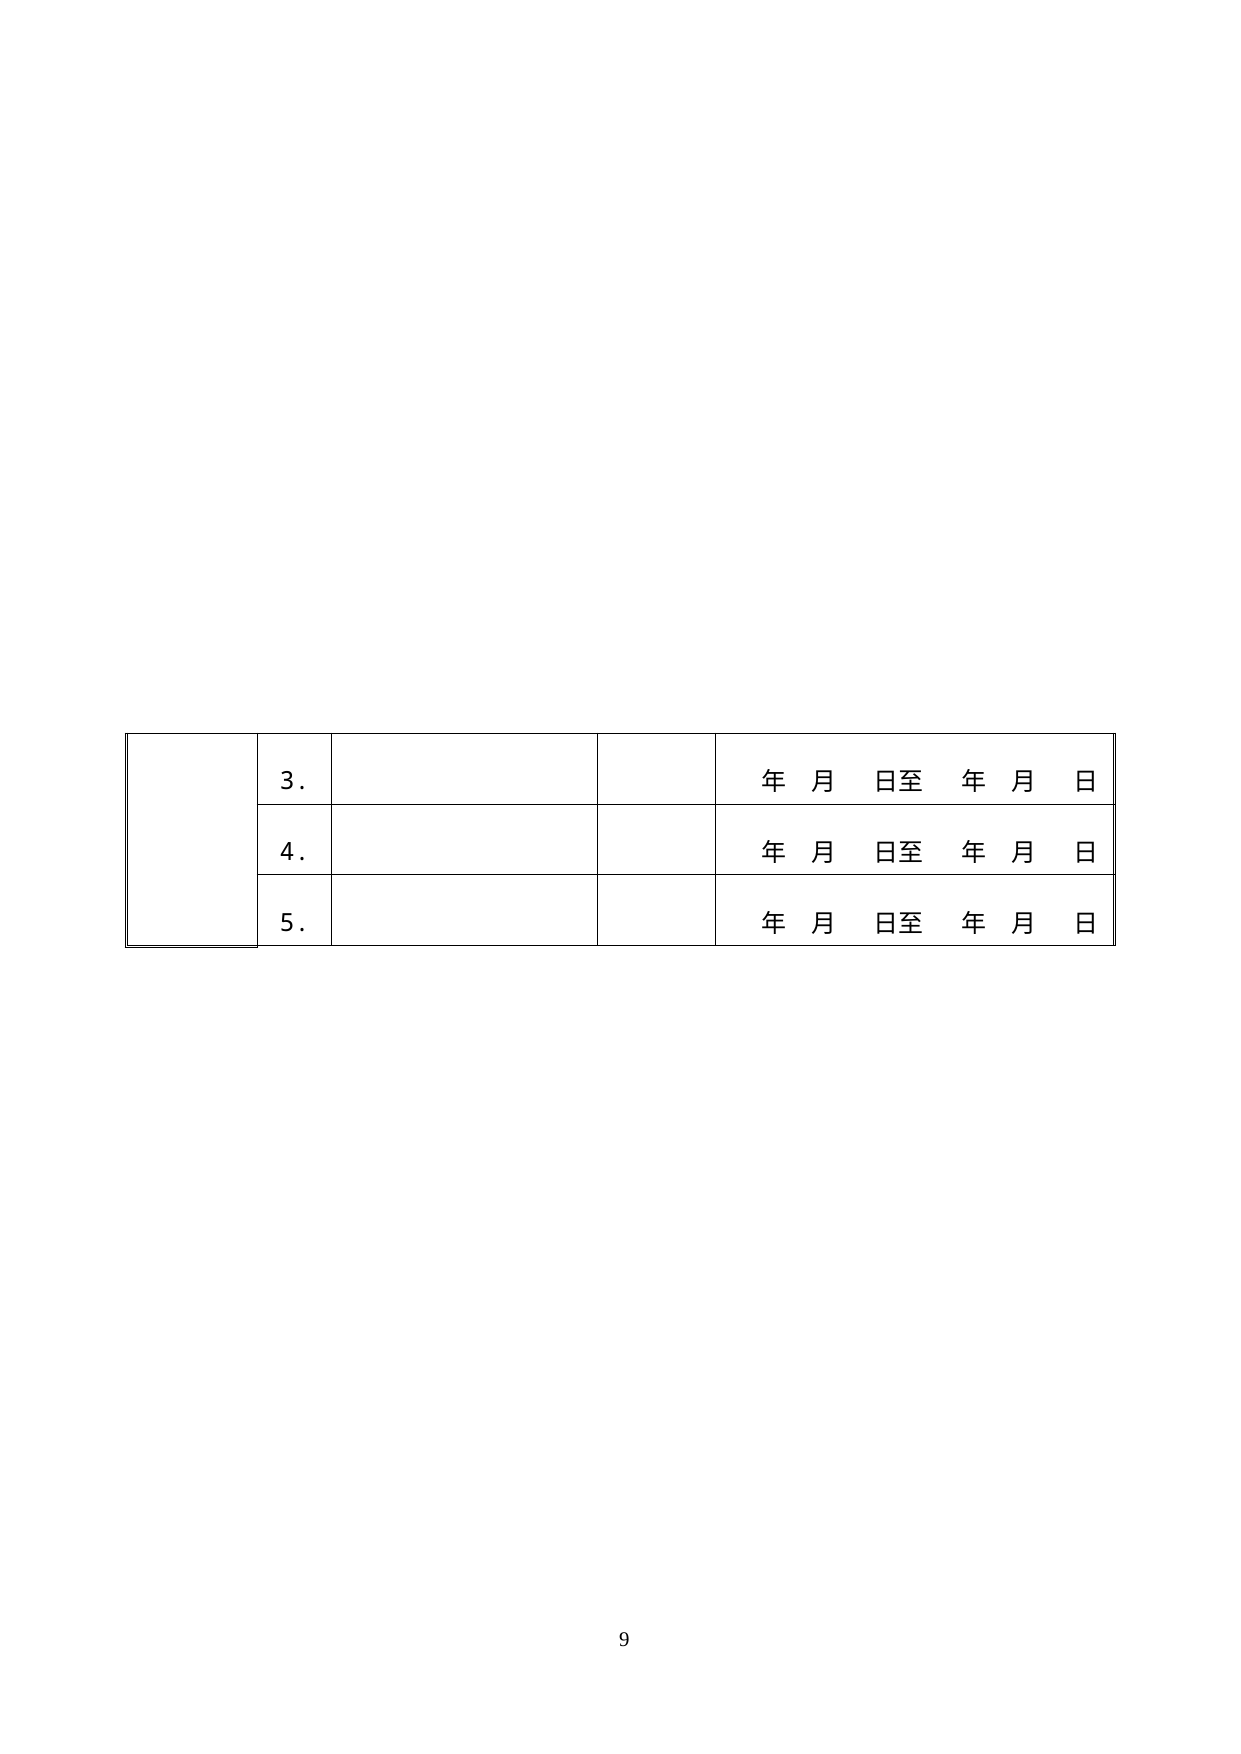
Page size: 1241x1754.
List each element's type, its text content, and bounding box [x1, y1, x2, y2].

table_cell [598, 805, 715, 874]
table_cell 年 月 日至 年 月 日 [716, 805, 1113, 874]
table_cell [332, 734, 597, 803]
table_cell 年 月 日至 年 月 日 [716, 734, 1113, 803]
table_cell 年 月 日至 年 月 日 [716, 875, 1113, 945]
table_cell [332, 805, 597, 874]
table_cell [128, 734, 257, 945]
table_cell [598, 875, 715, 945]
table_cell [598, 734, 715, 803]
table_cell 4. [258, 805, 331, 874]
table_cell 5. [258, 875, 331, 945]
table_cell [332, 875, 597, 945]
table_cell 3. [258, 734, 331, 803]
